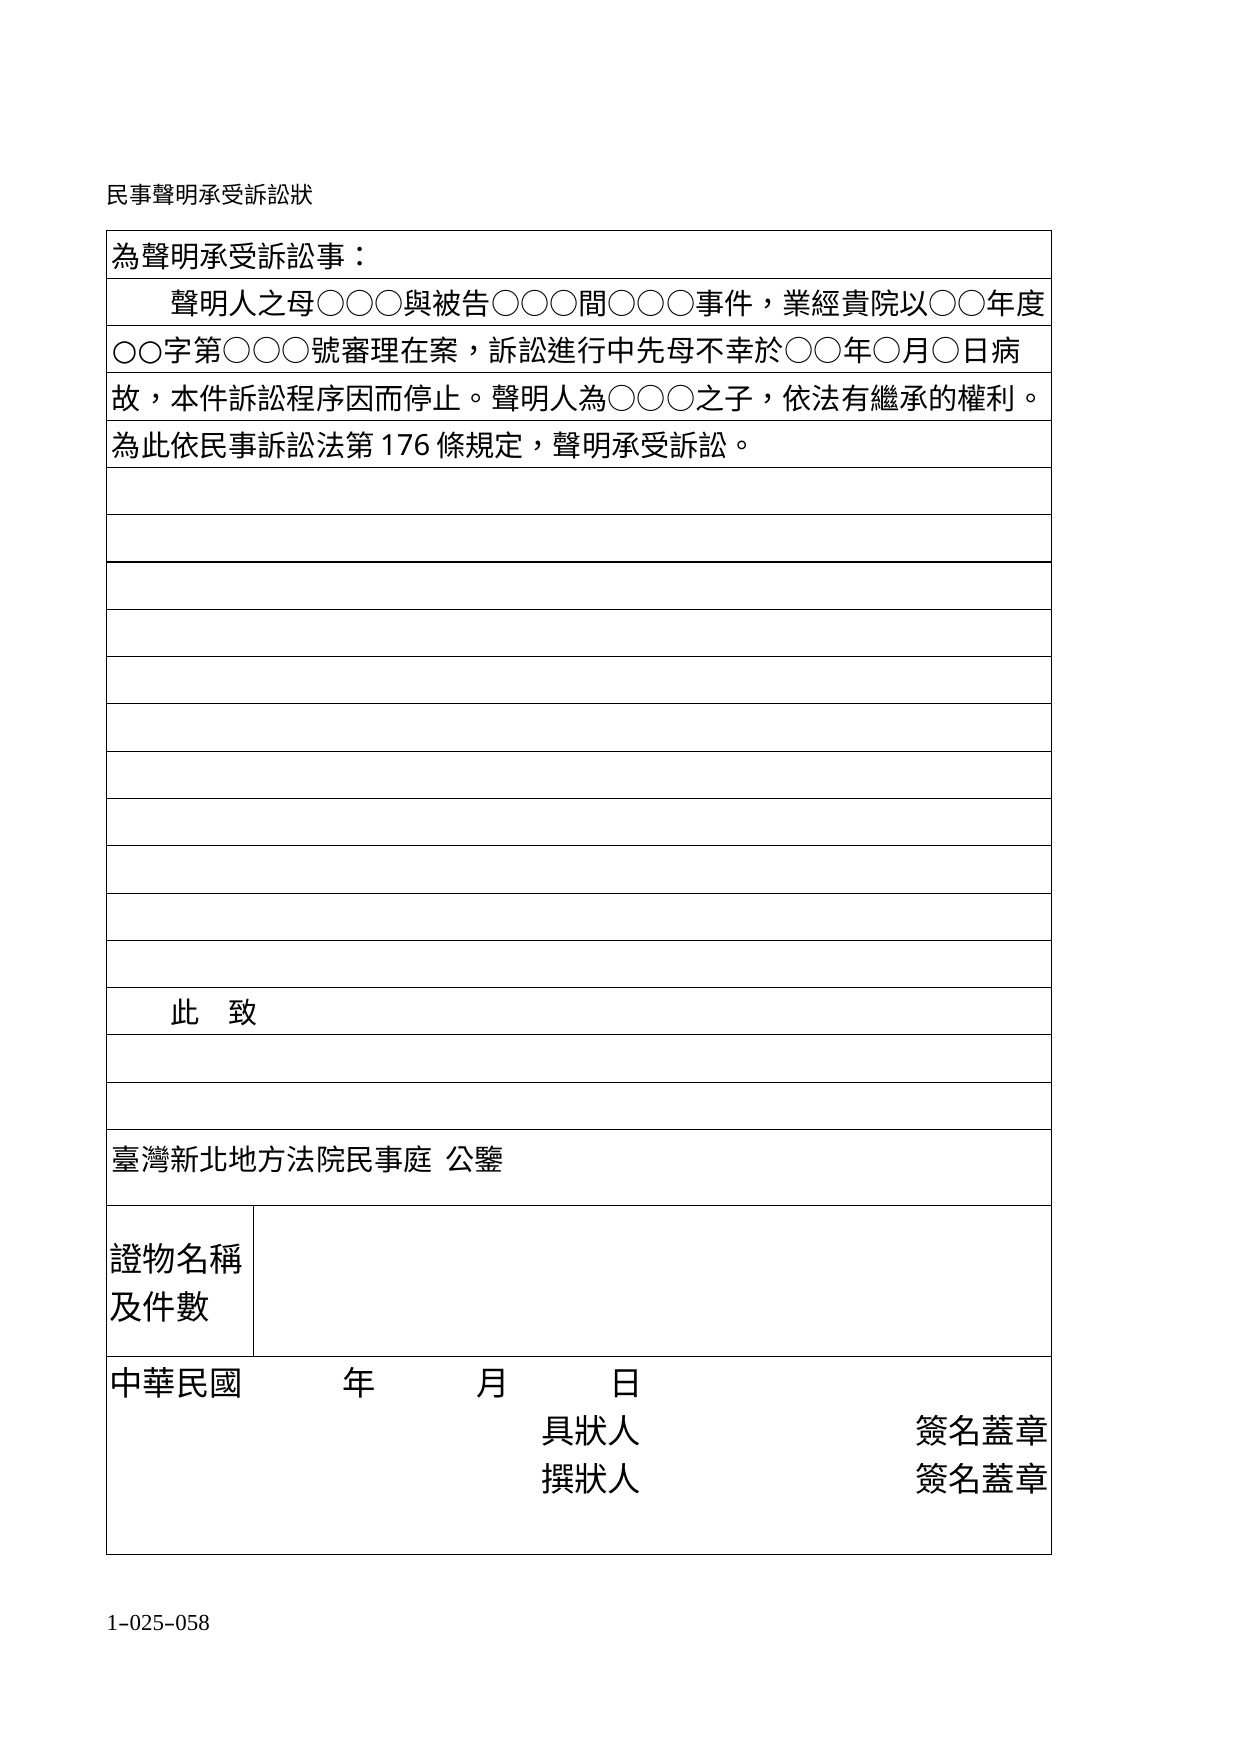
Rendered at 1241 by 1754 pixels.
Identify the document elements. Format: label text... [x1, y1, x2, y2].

table_cell [107, 1083, 1051, 1129]
table_cell 故，本件訴訟程序因而停止。聲明人為○○○之子，依法有繼承的權利。 [107, 373, 1051, 419]
table_cell [107, 657, 1051, 703]
table_cell [107, 1035, 1051, 1082]
table_cell [107, 610, 1051, 656]
table_cell 證物名稱 及件數 [107, 1206, 253, 1356]
table_cell ○○字第○○○號審理在案，訴訟進行中先母不幸於○○年○月○日病 [107, 326, 1051, 372]
table_cell [107, 468, 1051, 514]
table_cell [107, 752, 1051, 798]
table_cell 聲明人之母○○○與被告○○○間○○○事件，業經貴院以○○年度 [107, 279, 1051, 325]
table_cell [107, 563, 1051, 609]
table_cell [107, 799, 1051, 845]
table_cell [107, 515, 1051, 561]
table_cell 臺灣新北地方法院民事庭 公鑒 [107, 1130, 1051, 1205]
table_cell 中華民國 年 月 日 具狀人 簽名蓋章 撰狀人 簽名蓋章 [107, 1357, 1051, 1554]
table_cell [254, 1206, 1051, 1356]
table_cell 為聲明承受訴訟事： [107, 231, 1051, 278]
table_cell 為此依民事訴訟法第176條規定，聲明承受訴訟。 [107, 421, 1051, 467]
table_cell [107, 704, 1051, 751]
table_cell [107, 941, 1051, 987]
table_cell [107, 894, 1051, 940]
table_cell 此 致 [107, 988, 1051, 1034]
table_cell [107, 846, 1051, 892]
